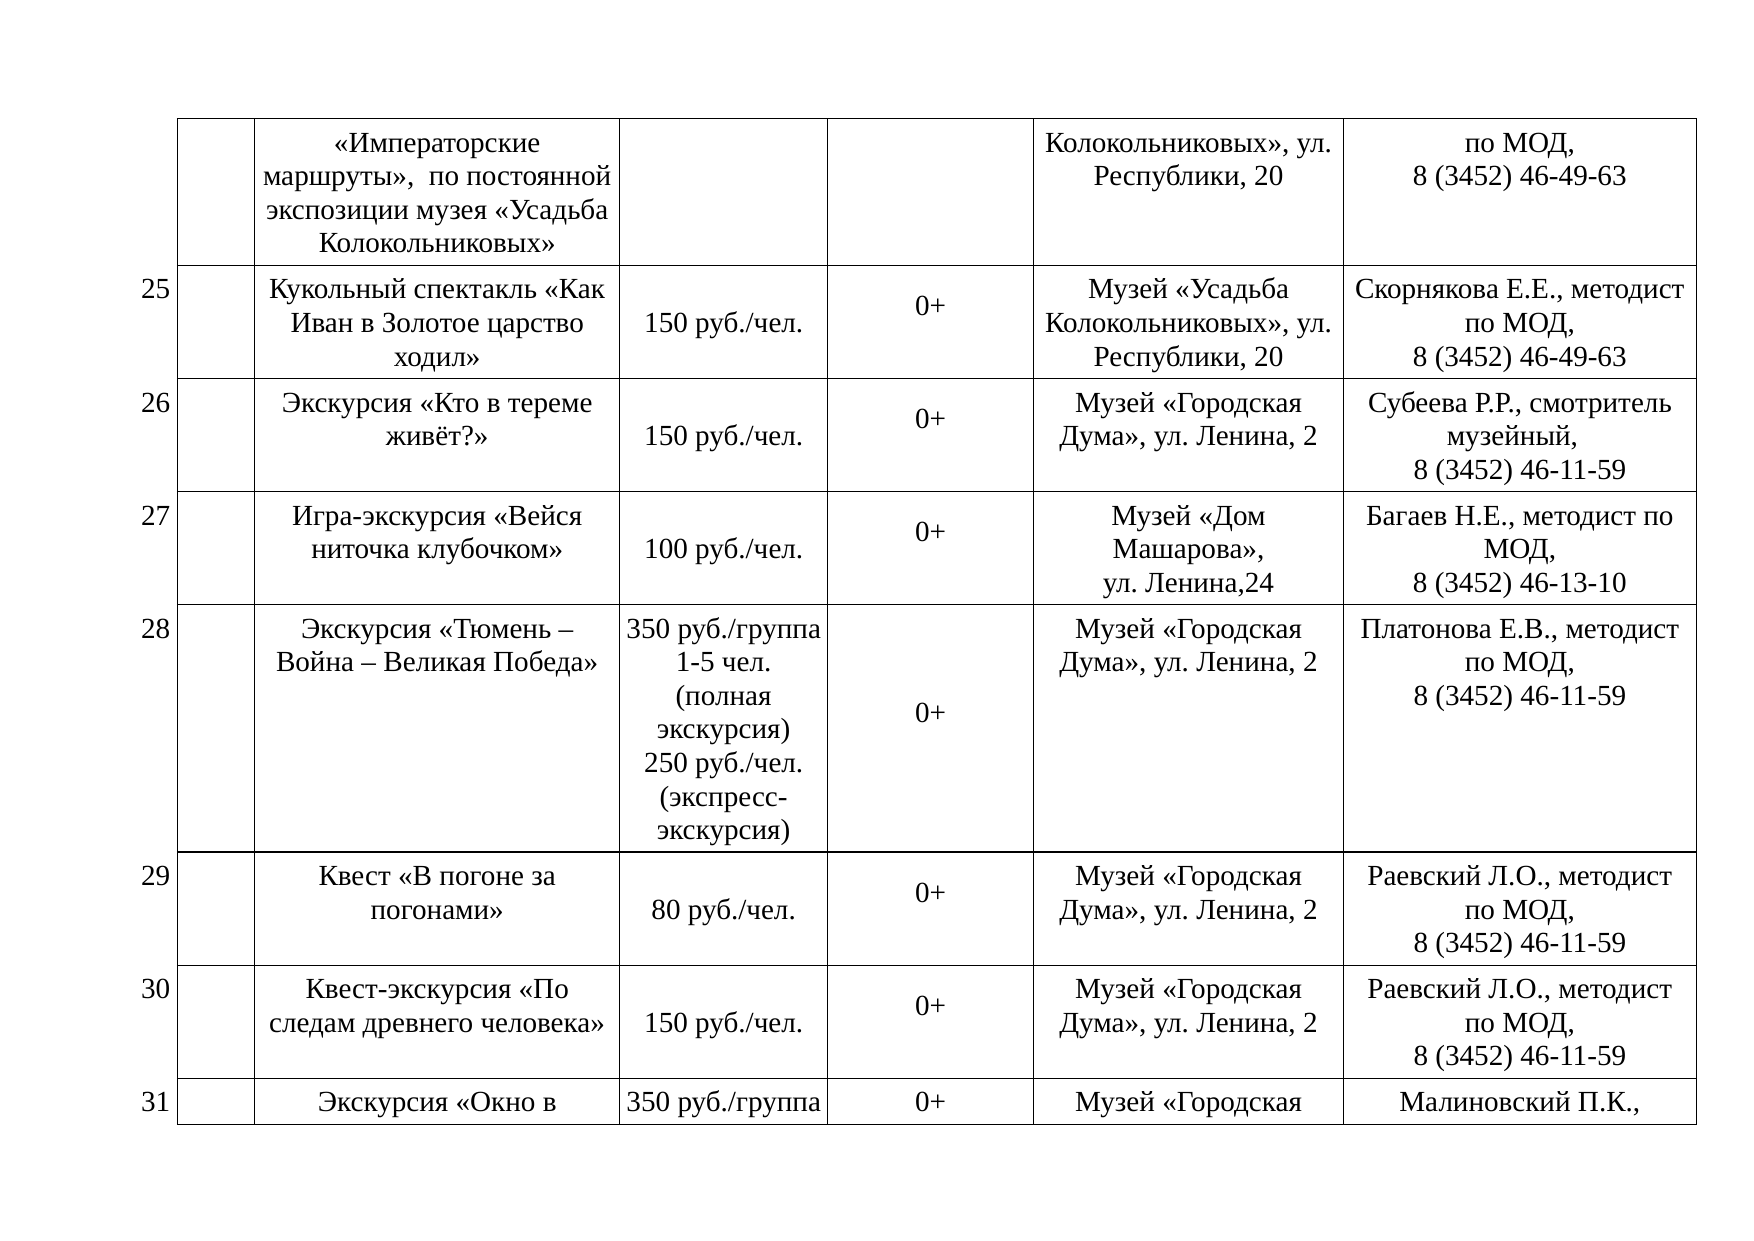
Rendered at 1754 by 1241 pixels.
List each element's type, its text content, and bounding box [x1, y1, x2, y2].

table_cell Раевский Л.О., методист по МОД, 8 (3452) 46-11-59 [1344, 966, 1696, 1078]
table_cell Кукольный спектакль «Как Иван в Золотое царство ходил» [255, 266, 619, 378]
table_cell Экскурсия «Тюмень – Война – Великая Победа» [255, 605, 619, 851]
table_cell Субеева Р.Р., смотритель музейный, 8 (3452) 46-11-59 [1344, 379, 1696, 491]
table_cell 0+ [828, 853, 1033, 964]
table_cell Экскурсия «Кто в тереме живёт?» [255, 379, 619, 491]
table_cell Музей «Усадьба Колокольниковых», ул. Республики, 20 [1034, 266, 1343, 378]
table_cell Малиновский П.К., [1344, 1079, 1696, 1124]
table_cell [178, 119, 254, 265]
table_cell Музей «Городская Дума», ул. Ленина, 2 [1034, 966, 1343, 1078]
table_cell Квест-экскурсия «По следам древнего человека» [255, 966, 619, 1078]
table_cell 0+ [828, 266, 1033, 378]
table_cell 150 руб./чел. [620, 966, 827, 1078]
table_cell 150 руб./чел. [620, 379, 827, 491]
table_cell [178, 492, 254, 604]
table_cell 80 руб./чел. [620, 853, 827, 964]
table_cell Платонова Е.В., методист по МОД, 8 (3452) 46-11-59 [1344, 605, 1696, 851]
table_cell Музей «Городская [1034, 1079, 1343, 1124]
table_cell Игра-экскурсия «Вейся ниточка клубочком» [255, 492, 619, 604]
table_cell Музей «Дом Машарова», ул. Ленина,24 [1034, 492, 1343, 604]
table_cell [620, 119, 827, 265]
table_cell Раевский Л.О., методист по МОД, 8 (3452) 46-11-59 [1344, 853, 1696, 964]
table_cell [178, 1079, 254, 1124]
table_cell 100 руб./чел. [620, 492, 827, 604]
table_cell Музей «Городская Дума», ул. Ленина, 2 [1034, 379, 1343, 491]
table_cell по МОД, 8 (3452) 46-49-63 [1344, 119, 1696, 265]
table_cell Экскурсия «Окно в [255, 1079, 619, 1124]
table_cell 0+ [828, 1079, 1033, 1124]
table_cell [178, 266, 254, 378]
table_cell 0+ [828, 605, 1033, 851]
table_cell Музей «Городская Дума», ул. Ленина, 2 [1034, 853, 1343, 964]
table_cell [178, 605, 254, 851]
table_cell Квест «В погоне за погонами» [255, 853, 619, 964]
table_cell 0+ [828, 379, 1033, 491]
table_cell [178, 966, 254, 1078]
table_cell 350 руб./группа 1-5 чел. (полная экскурсия) 250 руб./чел. (экспресс-экскурсия) [620, 605, 827, 851]
table_cell 150 руб./чел. [620, 266, 827, 378]
table_cell 0+ [828, 492, 1033, 604]
table_cell «Императорские маршруты», по постоянной экспозиции музея «Усадьба Колокольниковых» [255, 119, 619, 265]
table_cell Скорнякова Е.Е., методист по МОД, 8 (3452) 46-49-63 [1344, 266, 1696, 378]
table_cell [178, 379, 254, 491]
table_cell 0+ [828, 966, 1033, 1078]
table_cell [178, 853, 254, 964]
table_cell 350 руб./группа [620, 1079, 827, 1124]
table_cell Музей «Городская Дума», ул. Ленина, 2 [1034, 605, 1343, 851]
table_cell Колокольниковых», ул. Республики, 20 [1034, 119, 1343, 265]
table_cell Багаев Н.Е., методист по МОД, 8 (3452) 46-13-10 [1344, 492, 1696, 604]
table_cell [828, 119, 1033, 265]
